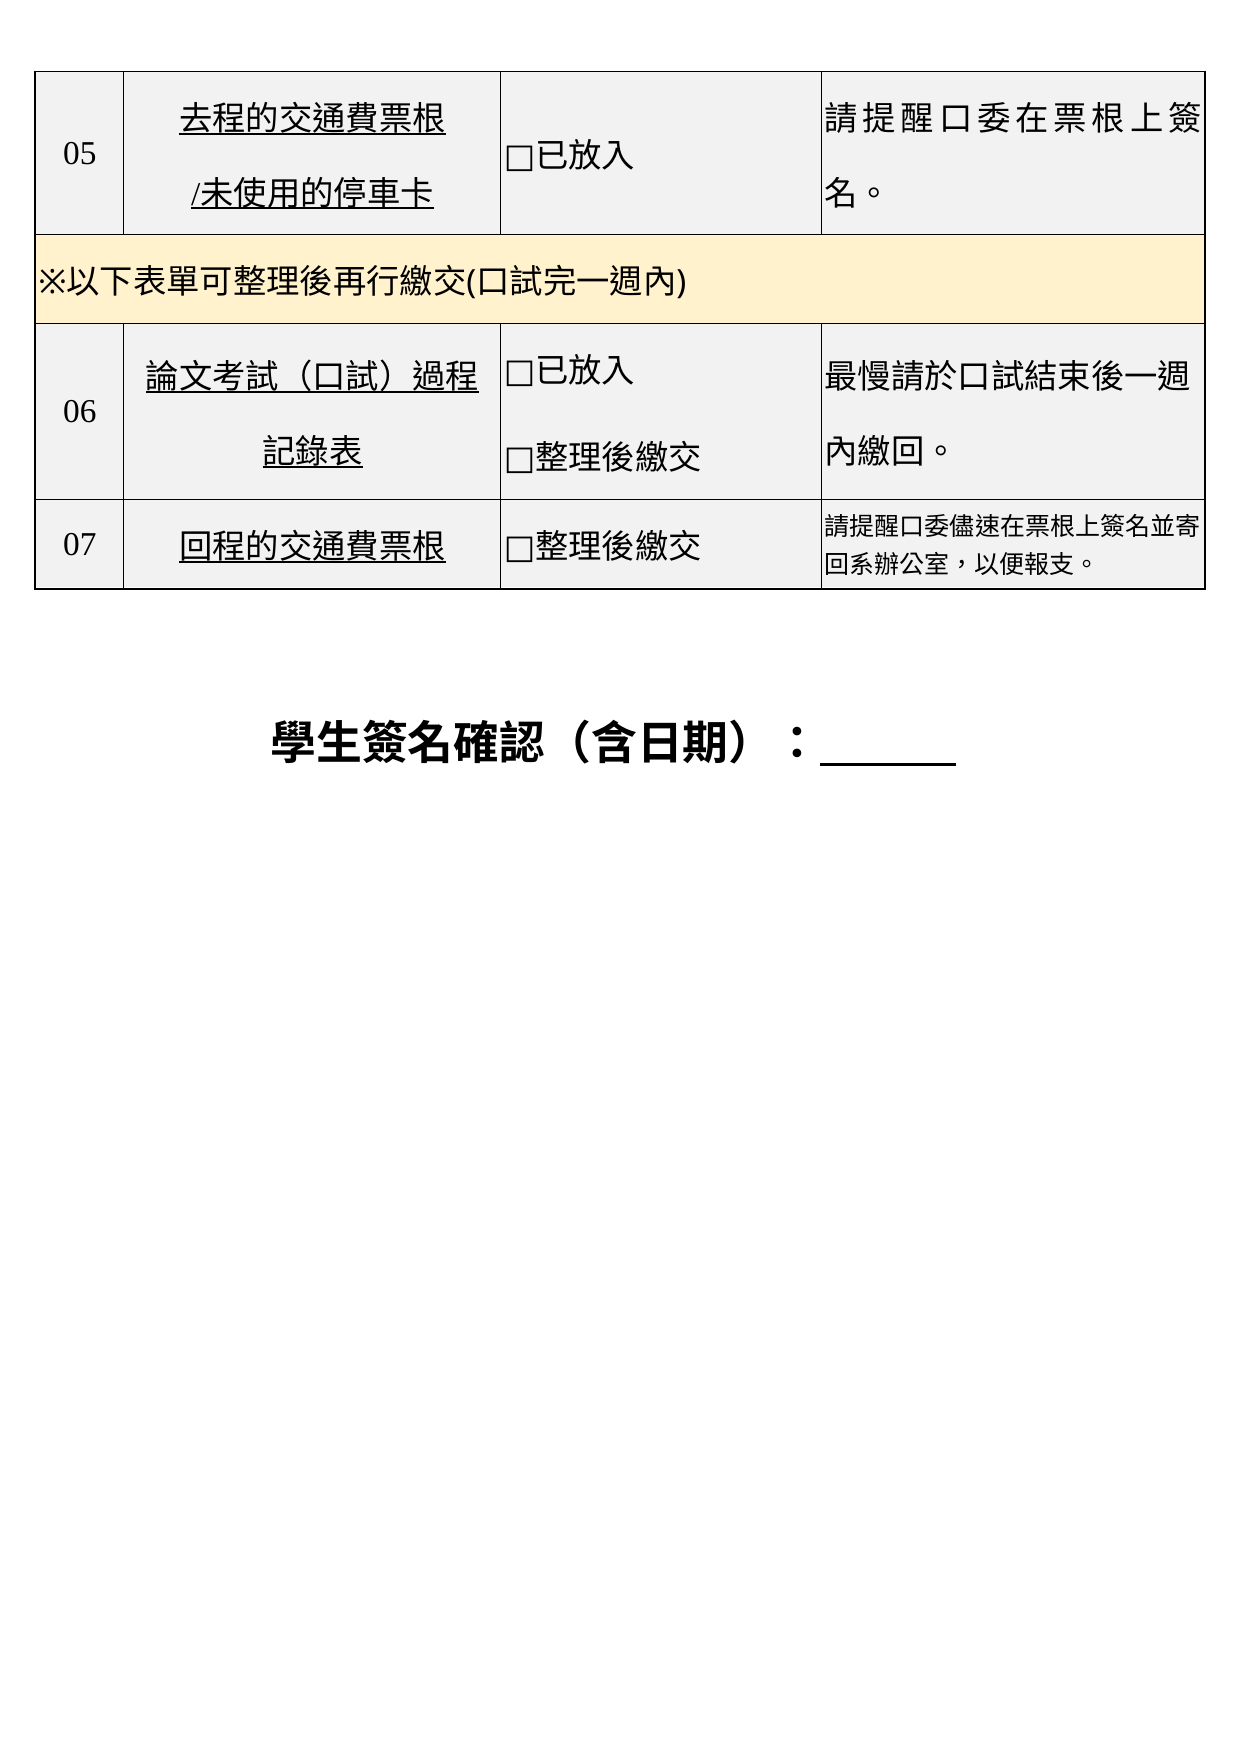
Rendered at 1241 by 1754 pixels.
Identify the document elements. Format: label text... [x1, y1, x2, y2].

table_cell 請提醒口委儘速在票根上簽名並寄回系辦公室，以便報支。 [822, 500, 1204, 587]
table_cell 最慢請於口試結束後一週內繳回。 [822, 324, 1204, 499]
table_cell 論文考試（口試）過程 記錄表 [124, 324, 500, 499]
table_cell 請提醒口委在票根上簽名。 [822, 72, 1204, 234]
text 學生簽名確認（含日期）： [59, 702, 1167, 777]
table_cell 去程的交通費票根 /未使用的停車卡 [124, 72, 500, 234]
table_cell 回程的交通費票根 [124, 500, 500, 587]
table_cell 05 [36, 72, 123, 234]
table_cell ※以下表單可整理後再行繳交(口試完一週內) [36, 235, 1204, 323]
table_cell 06 [36, 324, 123, 499]
table_cell 07 [36, 500, 123, 587]
table_cell □已放入 □整理後繳交 [501, 324, 821, 499]
table_cell □已放入 [501, 72, 821, 234]
table_cell □整理後繳交 [501, 500, 821, 587]
